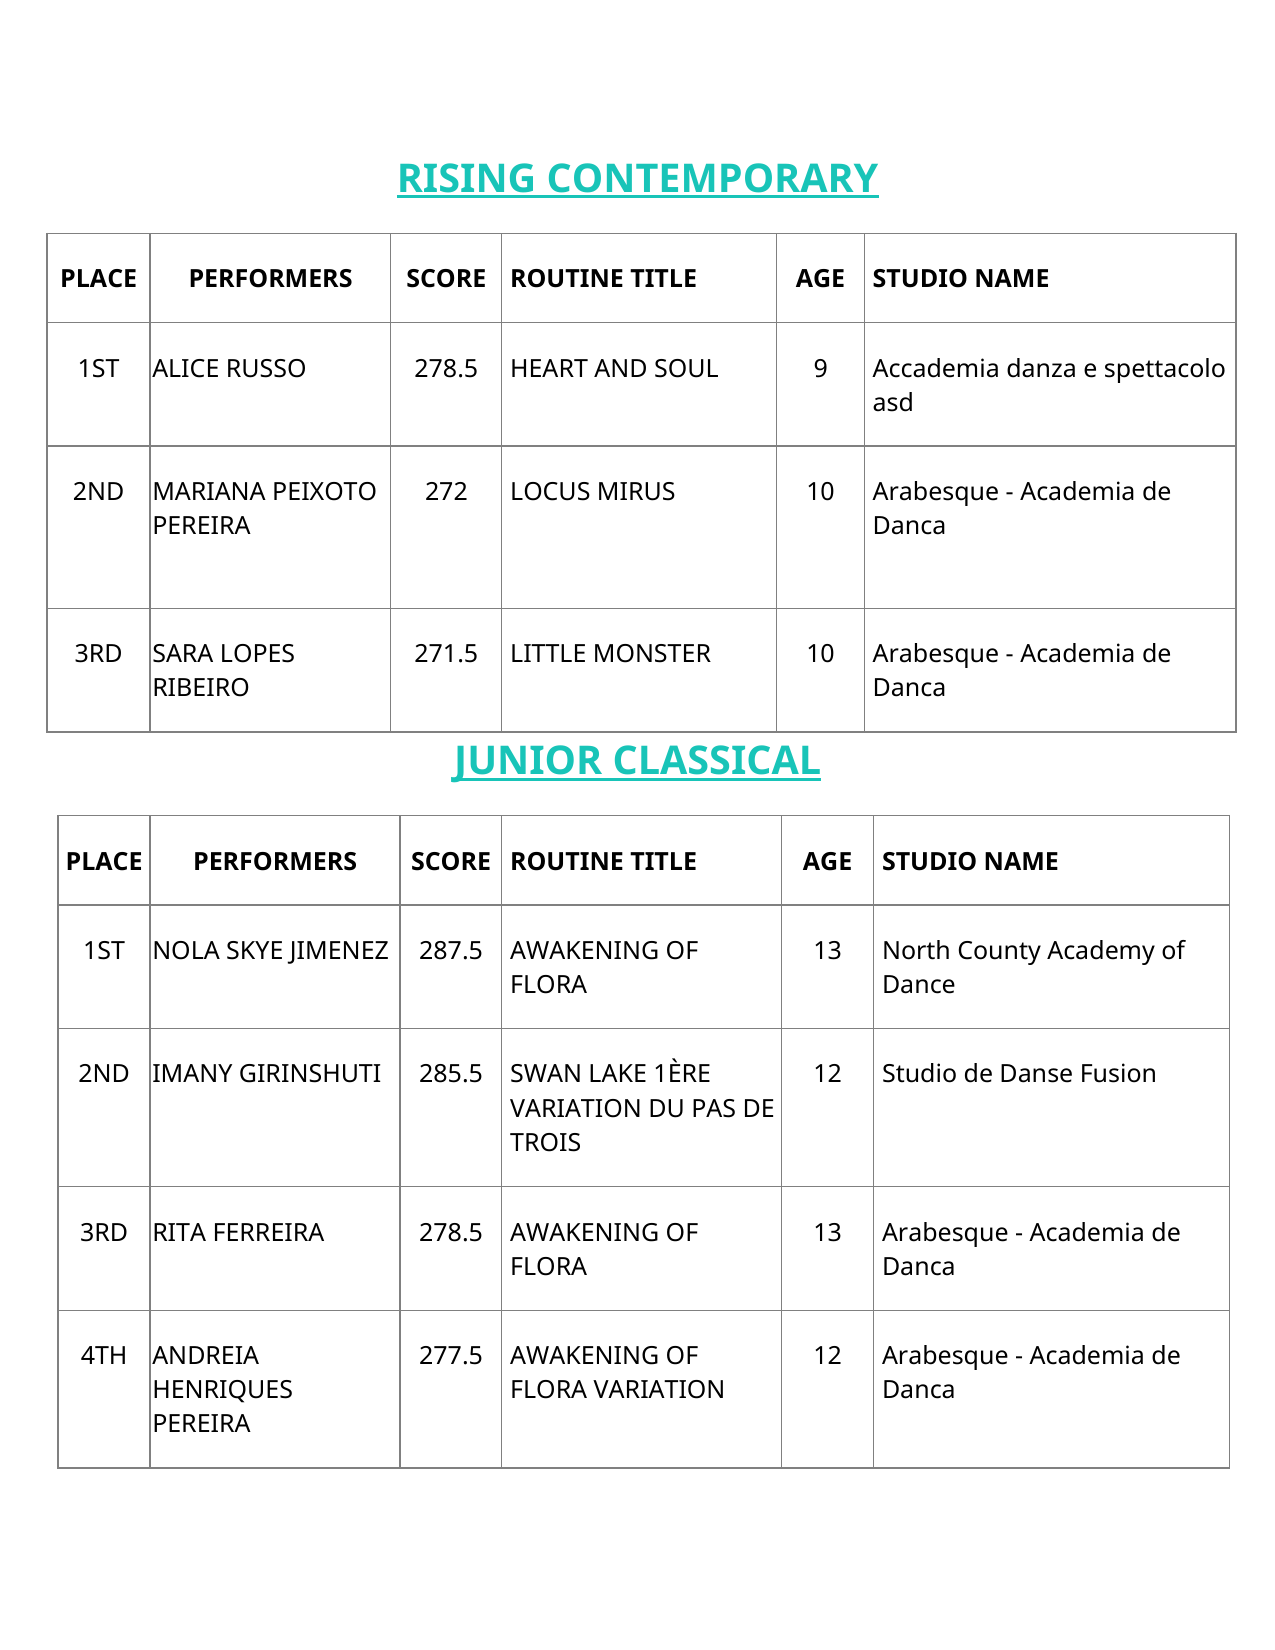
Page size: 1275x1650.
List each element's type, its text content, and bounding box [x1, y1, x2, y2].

table_cell AWAKENING OF FLORA [502, 1187, 781, 1309]
table_cell AWAKENING OF FLORA [502, 906, 781, 1028]
table_cell Arabesque - Academia de Danca [865, 447, 1235, 608]
table_cell 272 [391, 447, 501, 608]
table_header STUDIO NAME [874, 816, 1229, 904]
table_cell 1ST [48, 323, 149, 445]
table_header PLACE [48, 234, 149, 322]
table_cell ALICE RUSSO [151, 323, 390, 445]
table_cell IMANY GIRINSHUTI [151, 1029, 399, 1186]
table_cell 3RD [59, 1187, 149, 1309]
table_cell 3RD [48, 609, 149, 731]
table_cell Studio de Danse Fusion [874, 1029, 1229, 1186]
table_header ROUTINE TITLE [502, 816, 781, 904]
table_cell ANDREIA HENRIQUES PEREIRA [151, 1311, 399, 1467]
table_cell NOLA SKYE JIMENEZ [151, 906, 399, 1028]
table_header PERFORMERS [151, 234, 390, 322]
table_header SCORE [401, 816, 501, 904]
table_cell 13 [782, 906, 873, 1028]
table_header PLACE [59, 816, 149, 904]
table_cell Accademia danza e spettacolo asd [865, 323, 1235, 445]
table_cell 277.5 [401, 1311, 501, 1467]
table_header PERFORMERS [151, 816, 399, 904]
table_cell 285.5 [401, 1029, 501, 1186]
table_cell 287.5 [401, 906, 501, 1028]
table_cell LOCUS MIRUS [502, 447, 776, 608]
table_cell RITA FERREIRA [151, 1187, 399, 1309]
table_cell 278.5 [391, 323, 501, 445]
table_cell 2ND [48, 447, 149, 608]
table_cell 12 [782, 1311, 873, 1467]
table_cell 4TH [59, 1311, 149, 1467]
table_cell AWAKENING OF FLORA VARIATION [502, 1311, 781, 1467]
table_cell SWAN LAKE 1ÈRE VARIATION DU PAS DE TROIS [502, 1029, 781, 1186]
text RISING CONTEMPORARY [150, 150, 1125, 204]
table_cell SARA LOPES RIBEIRO [151, 609, 390, 731]
table_cell 2ND [59, 1029, 149, 1186]
table_cell North County Academy of Dance [874, 906, 1229, 1028]
table_cell 278.5 [401, 1187, 501, 1309]
table_cell 1ST [59, 906, 149, 1028]
text JUNIOR CLASSICAL [150, 733, 1125, 786]
table_cell 10 [777, 447, 864, 608]
table_header STUDIO NAME [865, 234, 1235, 322]
table_cell 12 [782, 1029, 873, 1186]
table_cell 9 [777, 323, 864, 445]
table_cell 13 [782, 1187, 873, 1309]
table_cell Arabesque - Academia de Danca [874, 1311, 1229, 1467]
table_cell 10 [777, 609, 864, 731]
table_cell 271.5 [391, 609, 501, 731]
table_cell Arabesque - Academia de Danca [874, 1187, 1229, 1309]
table_cell MARIANA PEIXOTO PEREIRA [151, 447, 390, 608]
table_header AGE [777, 234, 864, 322]
table_header SCORE [391, 234, 501, 322]
table_cell Arabesque - Academia de Danca [865, 609, 1235, 731]
table_header AGE [782, 816, 873, 904]
table_cell LITTLE MONSTER [502, 609, 776, 731]
table_cell HEART AND SOUL [502, 323, 776, 445]
table_header ROUTINE TITLE [502, 234, 776, 322]
